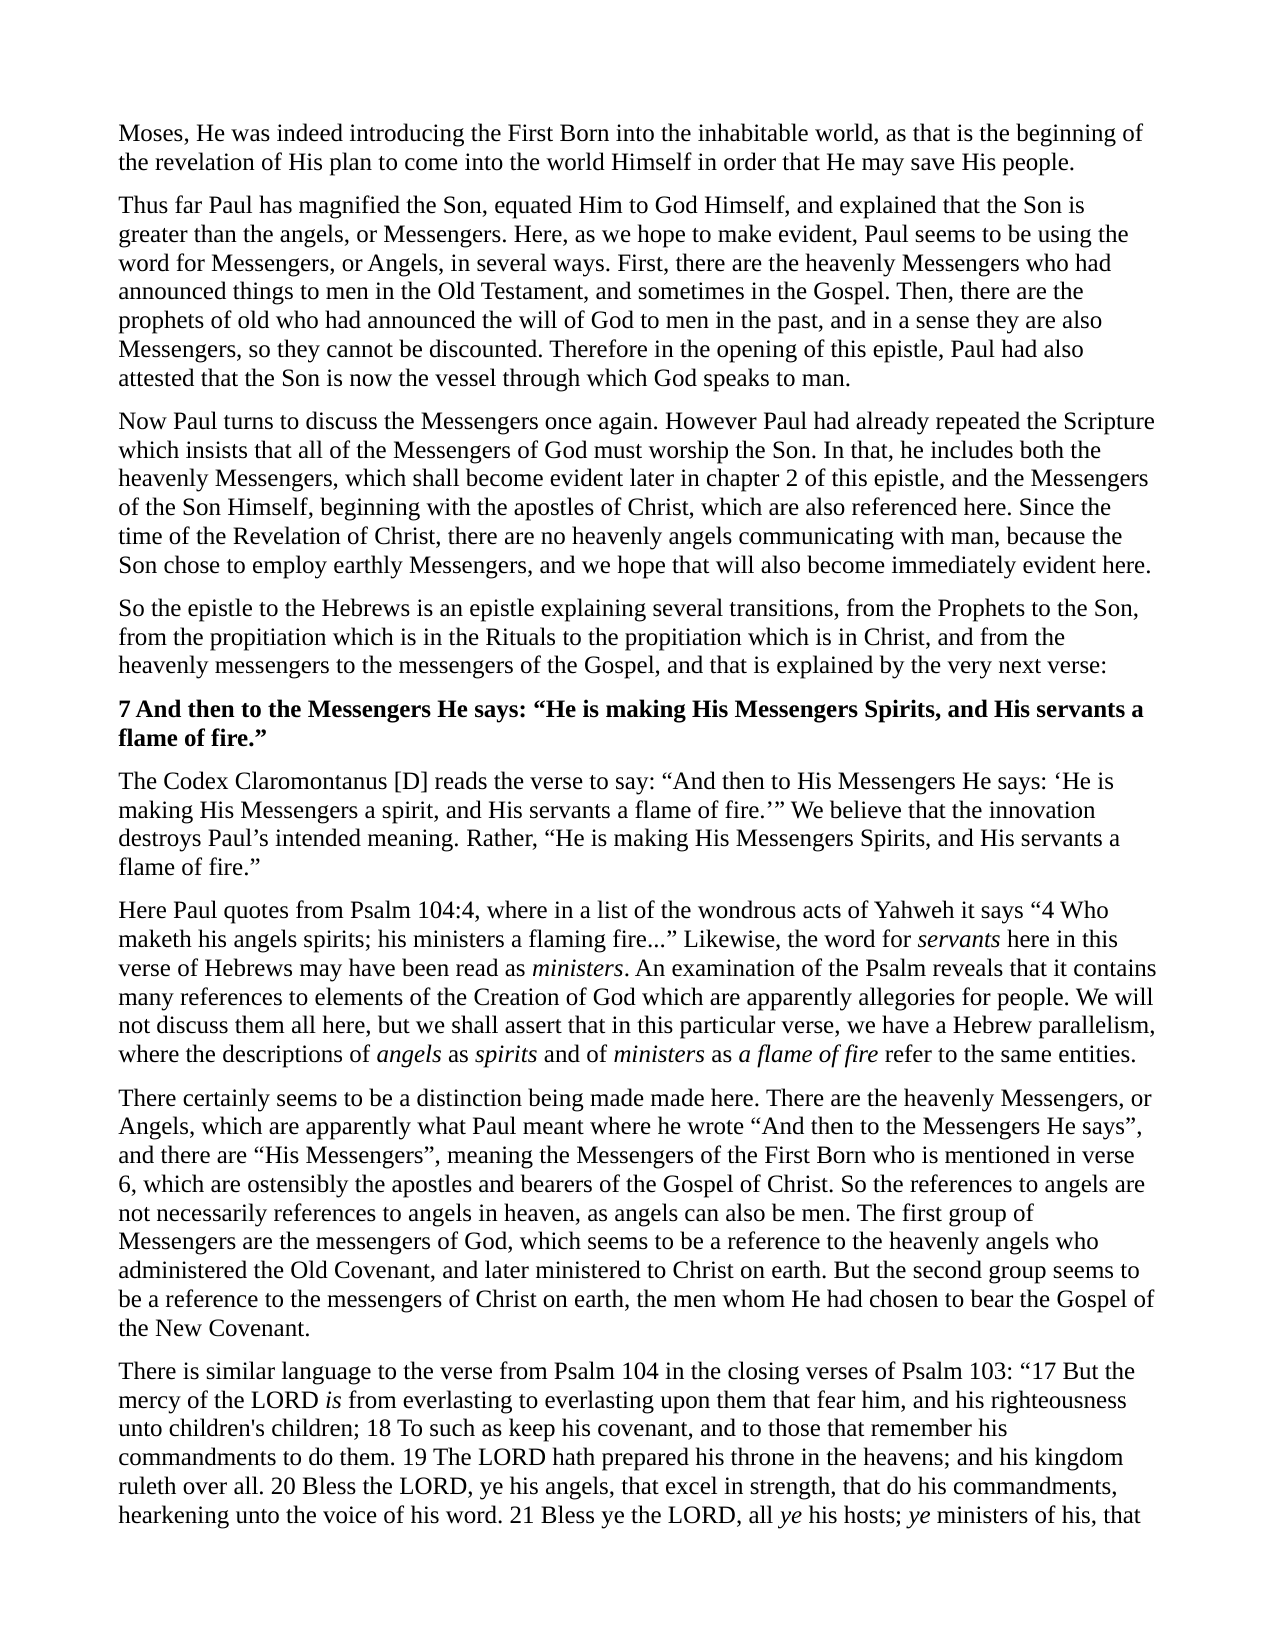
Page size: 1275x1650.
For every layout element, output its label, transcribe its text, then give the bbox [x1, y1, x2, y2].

text The Codex Claromontanus [D] reads the verse to say: “And then to His Messengers He says: ‘He is making His Messengers a spirit, and His servants a flame of fire.’” We believe that the innovation destroys Paul’s intended meaning. Rather, “He is making His Messengers Spirits, and His servants a flame of fire.” [118, 766, 1157, 881]
text 7 And then to the Messengers He says: “He is making His Messengers Spirits, and His servants a flame of fire.” [118, 694, 1157, 751]
text So the epistle to the Hebrews is an epistle explaining several transitions, from the Prophets to the Son, from the propitiation which is in the Rituals to the propitiation which is in Christ, and from the heavenly messengers to the messengers of the Gospel, and that is explained by the very next verse: [118, 593, 1157, 679]
text There is similar language to the verse from Psalm 104 in the closing verses of Psalm 103: “17 But the mercy of the LORD is from everlasting to everlasting upon them that fear him, and his righteousness unto children's children; 18 To such as keep his covenant, and to those that remember his commandments to do them. 19 The LORD hath prepared his throne in the heavens; and his kingdom ruleth over all. 20 Bless the LORD, ye his angels, that excel in strength, that do his commandments, hearkening unto the voice of his word. 21 Bless ye the LORD, all ye his hosts; ye ministers of his, that [118, 1356, 1157, 1528]
text There certainly seems to be a distinction being made made here. There are the heavenly Messengers, or Angels, which are apparently what Paul meant where he wrote “And then to the Messengers He says”, and there are “His Messengers”, meaning the Messengers of the First Born who is mentioned in verse 6, which are ostensibly the apostles and bearers of the Gospel of Christ. So the references to angels are not necessarily references to angels in heaven, as angels can also be men. The first group of Messengers are the messengers of God, which seems to be a reference to the heavenly angels who administered the Old Covenant, and later ministered to Christ on earth. But the second group seems to be a reference to the messengers of Christ on earth, the men whom He had chosen to bear the Gospel of the New Covenant. [118, 1083, 1157, 1341]
text Moses, He was indeed introducing the First Born into the inhabitable world, as that is the beginning of the revelation of His plan to come into the world Himself in order that He may save His people. [118, 118, 1157, 176]
text Here Paul quotes from Psalm 104:4, where in a list of the wondrous acts of Yahweh it says “4 Who maketh his angels spirits; his ministers a flaming fire...” Likewise, the word for servants here in this verse of Hebrews may have been read as ministers. An examination of the Psalm reveals that it contains many references to elements of the Creation of God which are apparently allegories for people. We will not discuss them all here, but we shall assert that in this particular verse, we have a Hebrew parallelism, where the descriptions of angels as spirits and of ministers as a flame of fire refer to the same entities. [118, 896, 1157, 1068]
text Now Paul turns to discuss the Messengers once again. However Paul had already repeated the Scripture which insists that all of the Messengers of God must worship the Son. In that, he includes both the heavenly Messengers, which shall become evident later in chapter 2 of this epistle, and the Messengers of the Son Himself, beginning with the apostles of Christ, which are also referenced here. Since the time of the Revelation of Christ, there are no heavenly angels communicating with man, because the Son chose to employ earthly Messengers, and we hope that will also become immediately evident here. [118, 406, 1157, 578]
text Thus far Paul has magnified the Son, equated Him to God Himself, and explained that the Son is greater than the angels, or Messengers. Here, as we hope to make evident, Paul seems to be using the word for Messengers, or Angels, in several ways. First, there are the heavenly Messengers who had announced things to men in the Old Testament, and sometimes in the Gospel. Then, there are the prophets of old who had announced the will of God to men in the past, and in a sense they are also Messengers, so they cannot be discounted. Therefore in the opening of this epistle, Paul had also attested that the Son is now the vessel through which God speaks to man. [118, 190, 1157, 391]
